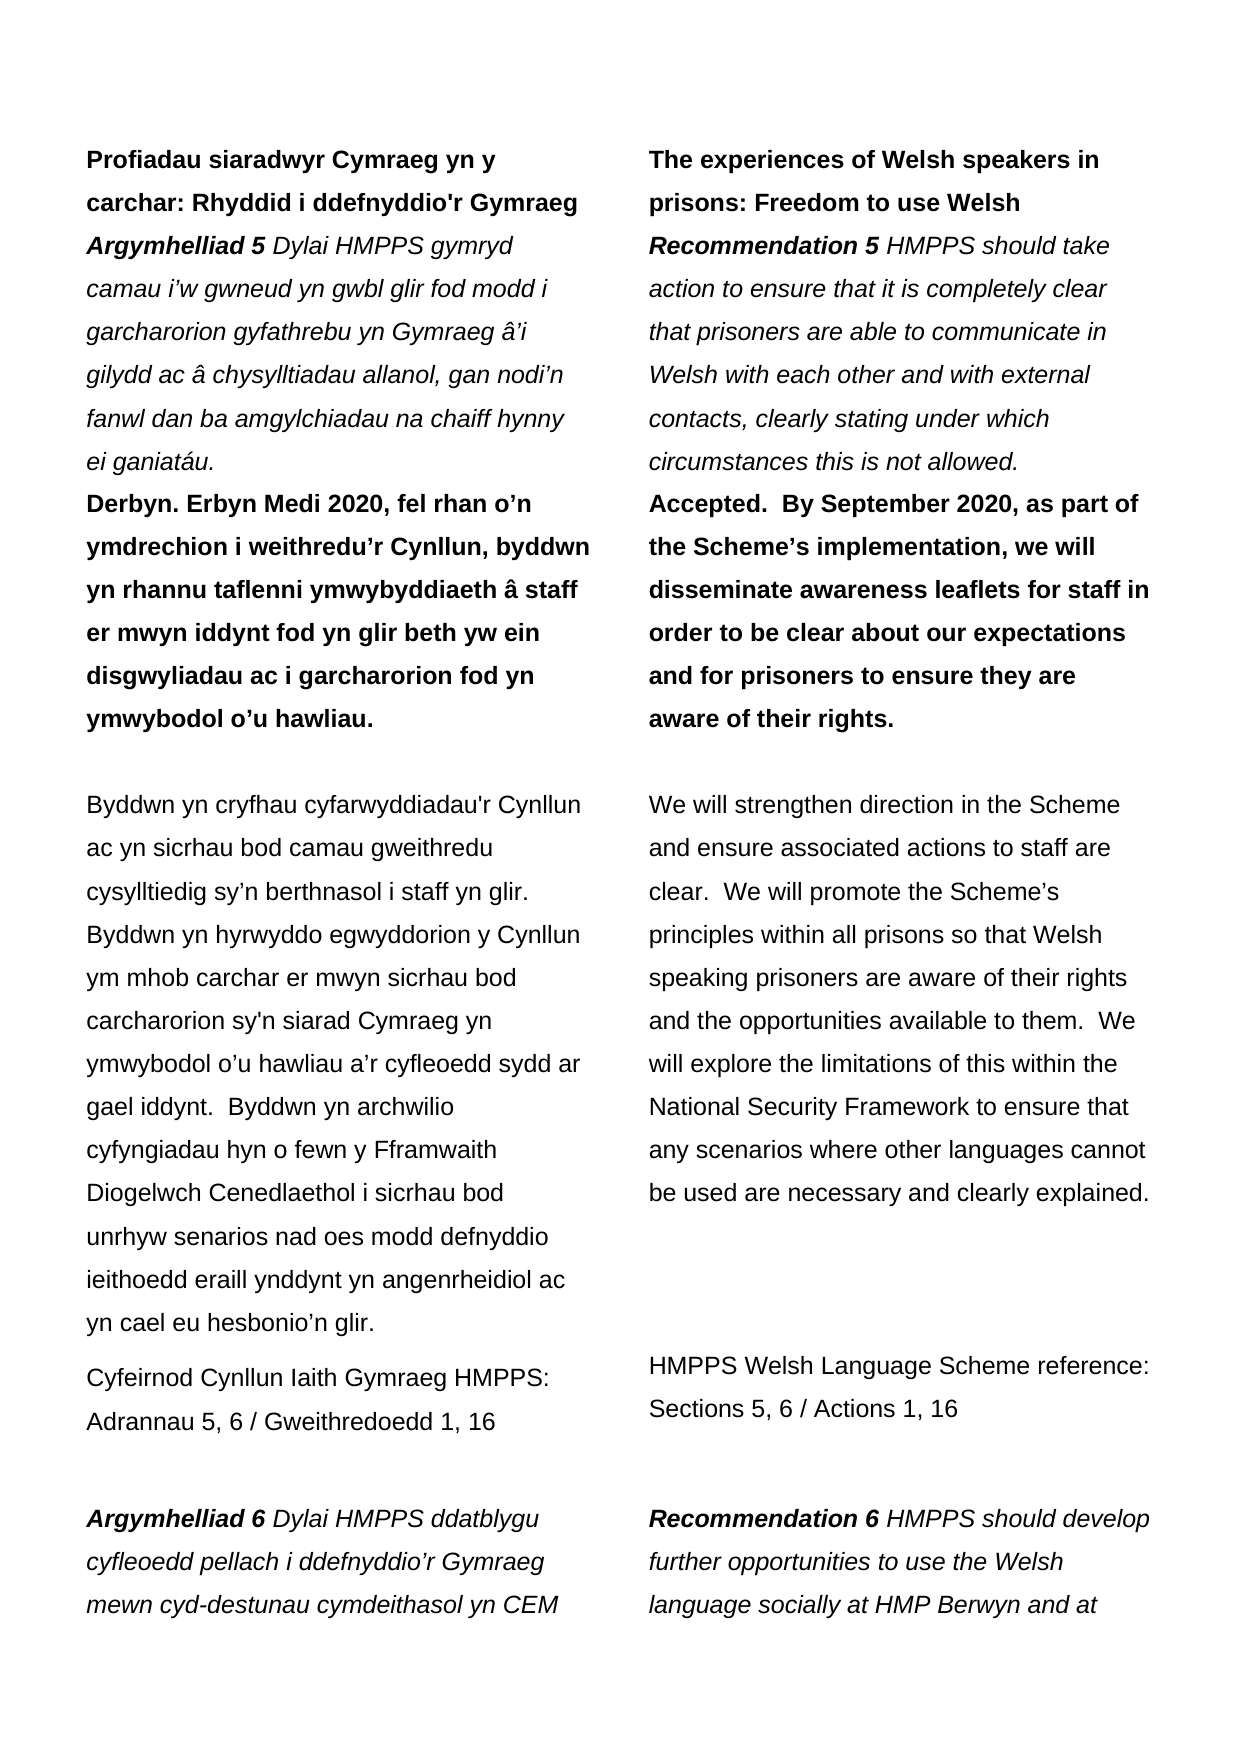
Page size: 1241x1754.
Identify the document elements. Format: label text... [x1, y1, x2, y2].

table_cell [602, 1504, 637, 1619]
table_cell [602, 790, 637, 1351]
table_cell [602, 1461, 637, 1504]
table_cell Accepted. By September 2020, as part of the Scheme’s implementation, we will disseminate awareness leaflets for staff in order to be clear about our expectations and for prisoners to ensure they are aware of their rights. [637, 489, 1164, 790]
table_cell [75, 1461, 602, 1504]
table_cell Derbyn. Erbyn Medi 2020, fel rhan o’n ymdrechion i weithredu’r Cynllun, byddwn yn rhannu taflenni ymwybyddiaeth â staff er mwyn iddynt fod yn glir beth yw ein disgwyliadau ac i garcharorion fod yn ymwybodol o’u hawliau. [75, 489, 602, 790]
table_cell Profiadau siaradwyr Cymraeg yn y carchar: Rhyddid i ddefnyddio'r Gymraeg [75, 145, 602, 231]
table_cell [637, 102, 1164, 145]
table_cell [602, 1351, 637, 1461]
table_cell Recommendation 6 HMPPS should develop further opportunities to use the Welsh language socially at HMP Berwyn and at [637, 1504, 1164, 1619]
table_cell We will strengthen direction in the Scheme and ensure associated actions to staff are clear. We will promote the Scheme’s principles within all prisons so that Welsh speaking prisoners are aware of their rights and the opportunities available to them. We will explore the limitations of this within the National Security Framework to ensure that any scenarios where other languages cannot be used are necessary and clearly explained. [637, 790, 1164, 1351]
table_cell Argymhelliad 5 Dylai HMPPS gymryd camau i’w gwneud yn gwbl glir fod modd i garcharorion gyfathrebu yn Gymraeg â’i gilydd ac â chysylltiadau allanol, gan nodi’n fanwl dan ba amgylchiadau na chaiff hynny ei ganiatáu. [75, 231, 602, 488]
table_cell Recommendation 5 HMPPS should take action to ensure that it is completely clear that prisoners are able to communicate in Welsh with each other and with external contacts, clearly stating under which circumstances this is not allowed. [637, 231, 1164, 488]
table_cell Cyfeirnod Cynllun Iaith Gymraeg HMPPS: Adrannau 5, 6 / Gweithredoedd 1, 16 [75, 1351, 602, 1461]
table_cell [602, 489, 637, 790]
table_cell [637, 1461, 1164, 1504]
table_cell Byddwn yn cryfhau cyfarwyddiadau'r Cynllun ac yn sicrhau bod camau gweithredu cysylltiedig sy’n berthnasol i staff yn glir. Byddwn yn hyrwyddo egwyddorion y Cynllun ym mhob carchar er mwyn sicrhau bod carcharorion sy'n siarad Cymraeg yn ymwybodol o’u hawliau a’r cyfleoedd sydd ar gael iddynt. Byddwn yn archwilio cyfyngiadau hyn o fewn y Fframwaith Diogelwch Cenedlaethol i sicrhau bod unrhyw senarios nad oes modd defnyddio ieithoedd eraill ynddynt yn angenrheidiol ac yn cael eu hesbonio’n glir. [75, 790, 602, 1351]
table_cell The experiences of Welsh speakers in prisons: Freedom to use Welsh [637, 145, 1164, 231]
table_cell [602, 145, 637, 231]
table_cell [75, 102, 602, 145]
table_cell [602, 231, 637, 488]
table_cell Argymhelliad 6 Dylai HMPPS ddatblygu cyfleoedd pellach i ddefnyddio’r Gymraeg mewn cyd-destunau cymdeithasol yn CEM [75, 1504, 602, 1619]
table_cell HMPPS Welsh Language Scheme reference: Sections 5, 6 / Actions 1, 16 [637, 1351, 1164, 1461]
table_cell [602, 102, 637, 145]
